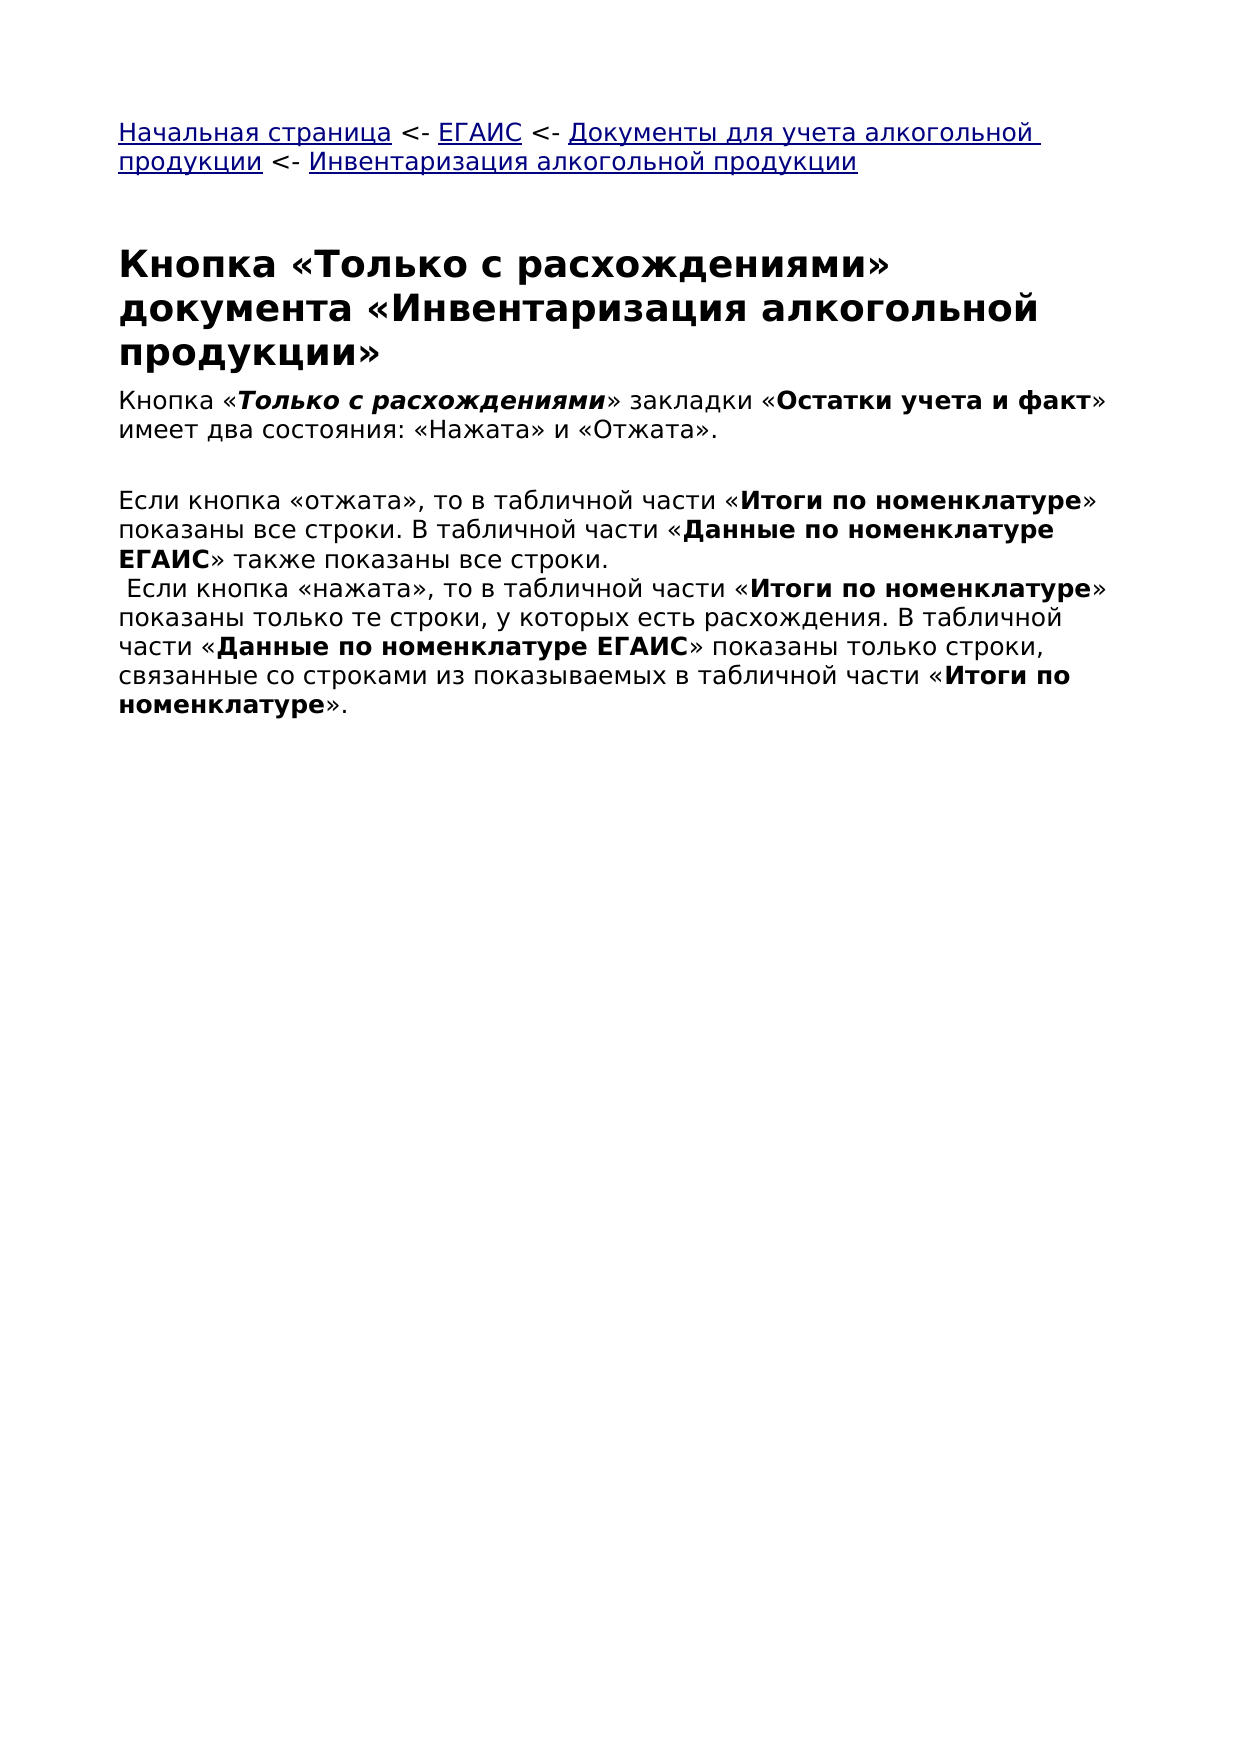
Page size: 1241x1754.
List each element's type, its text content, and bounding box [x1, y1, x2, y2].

text Если кнопка «отжата», то в табличной части «Итоги по номенклатуре» показаны все строки. В табличной части «Данные по номенклатуре ЕГАИС» также показаны все строки. Если кнопка «нажата», то в табличной части «Итоги по номенклатуре» показаны только те строки, у которых есть расхождения. В табличной части «Данные по номенклатуре ЕГАИС» показаны только строки, связанные со строками из показываемых в табличной части «Итоги по номенклатуре». [118, 487, 1122, 720]
subtitle Кнопка «Только с расхождениями» документа «Инвентаризация алкогольной продукции» [118, 243, 1122, 374]
text Кнопка «Только с расхождениями» закладки «Остатки учета и факт» имеет два состояния: «Нажата» и «Отжата». [118, 387, 1122, 474]
text Начальная страница <- ЕГАИС <- Документы для учета алкогольной продукции <- Инвентаризация алкогольной продукции [118, 118, 1122, 206]
